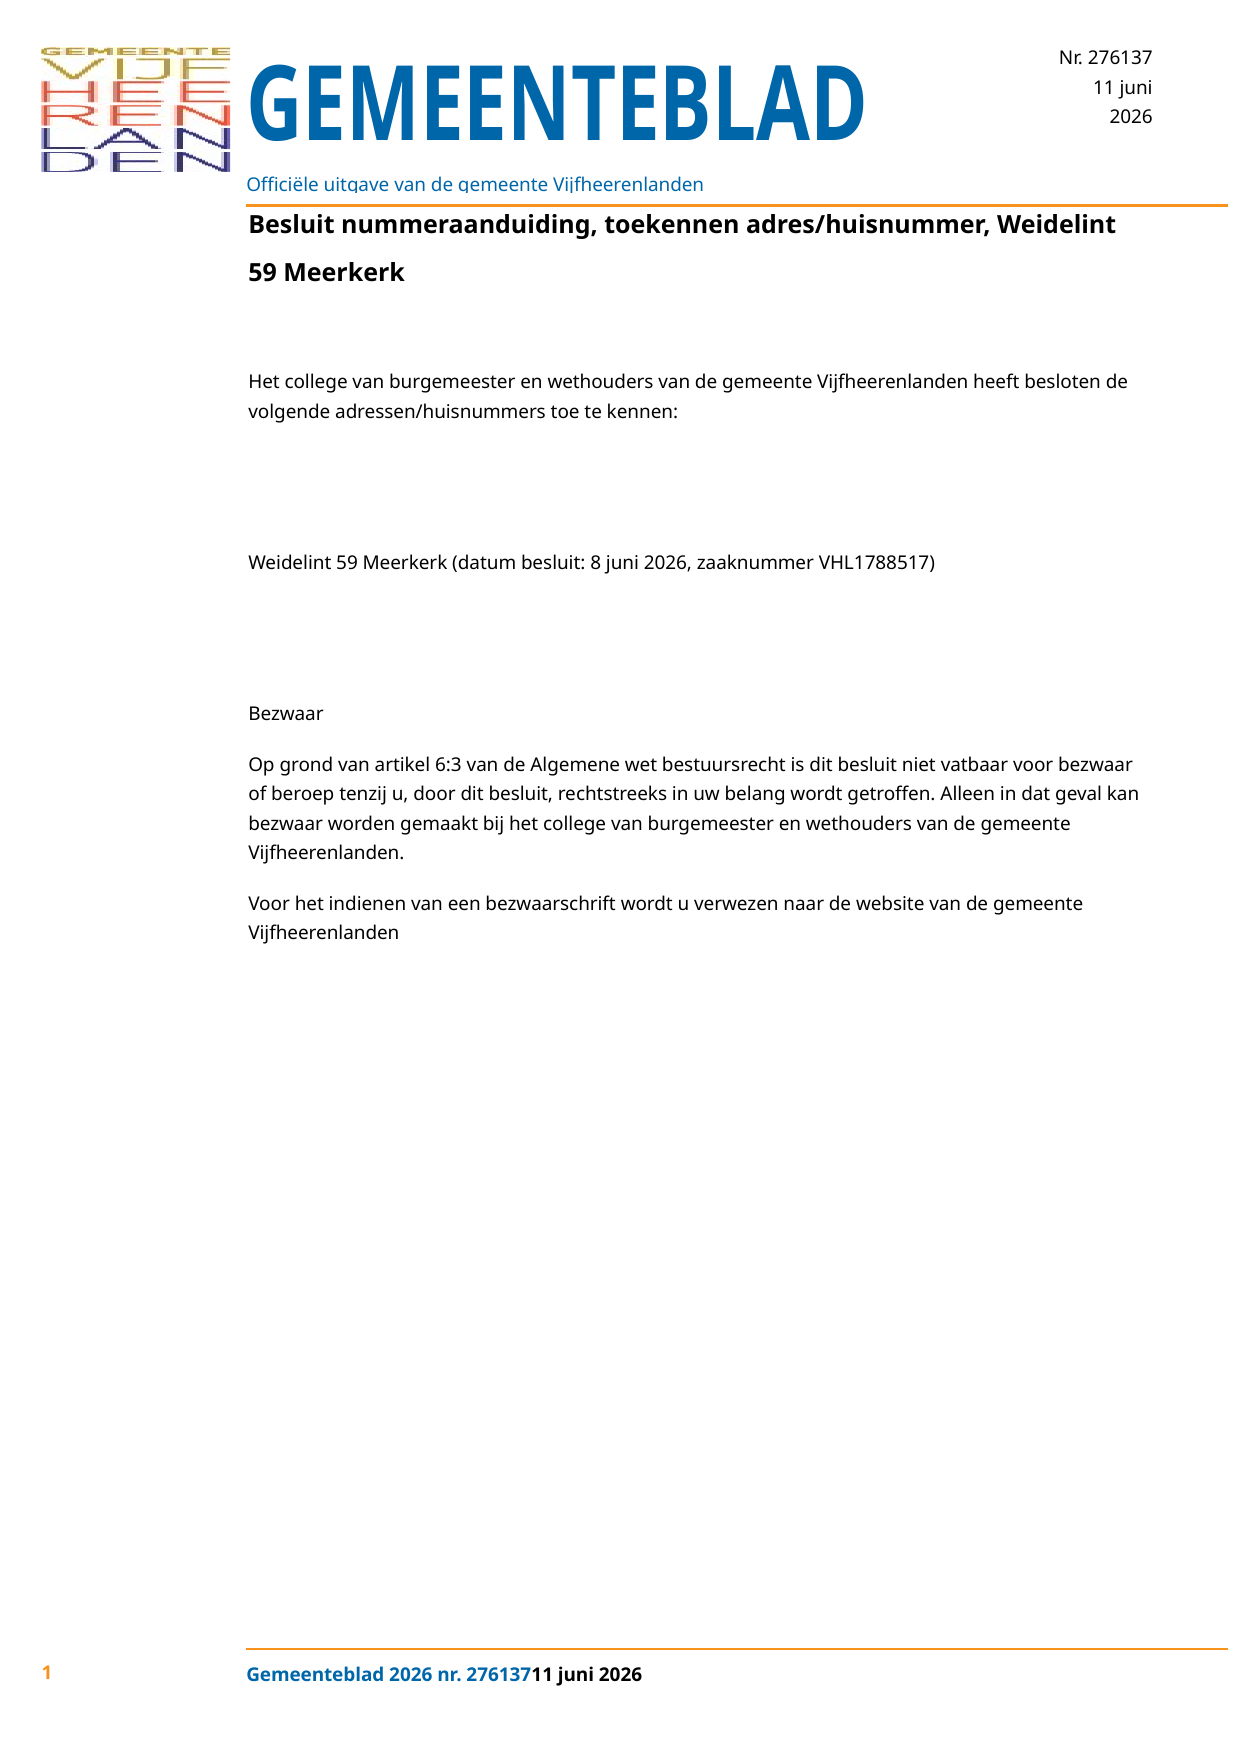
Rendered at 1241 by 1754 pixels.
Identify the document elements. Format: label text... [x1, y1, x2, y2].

text Voor het indienen van een bezwaarschrift wordt u verwezen naar de website van de gemeente Vijfheerenlanden [248, 890, 1152, 945]
text Weidelint 59 Meerkerk (datum besluit: 8 juni 2026, zaaknummer VHL1788517) [248, 549, 1152, 575]
picture [41, 47, 231, 172]
text Besluit nummeraanduiding, toekennen adres/huisnummer, Weidelint 59 Meerkerk [248, 207, 1152, 288]
text Op grond van artikel 6:3 van de Algemene wet bestuursrecht is dit besluit niet vatbaar voor bezwaar of beroep tenzij u, door dit besluit, rechtstreeks in uw belang wordt getroffen. Alleen in dat geval kan bezwaar worden gemaakt bij het college van burgemeester en wethouders van de gemeente Vijfheerenlanden. [248, 751, 1152, 865]
text Het college van burgemeester en wethouders van de gemeente Vijfheerenlanden heeft besloten de volgende adressen/huisnummers toe te kennen: [248, 368, 1152, 424]
text Bezwaar [248, 700, 1152, 726]
